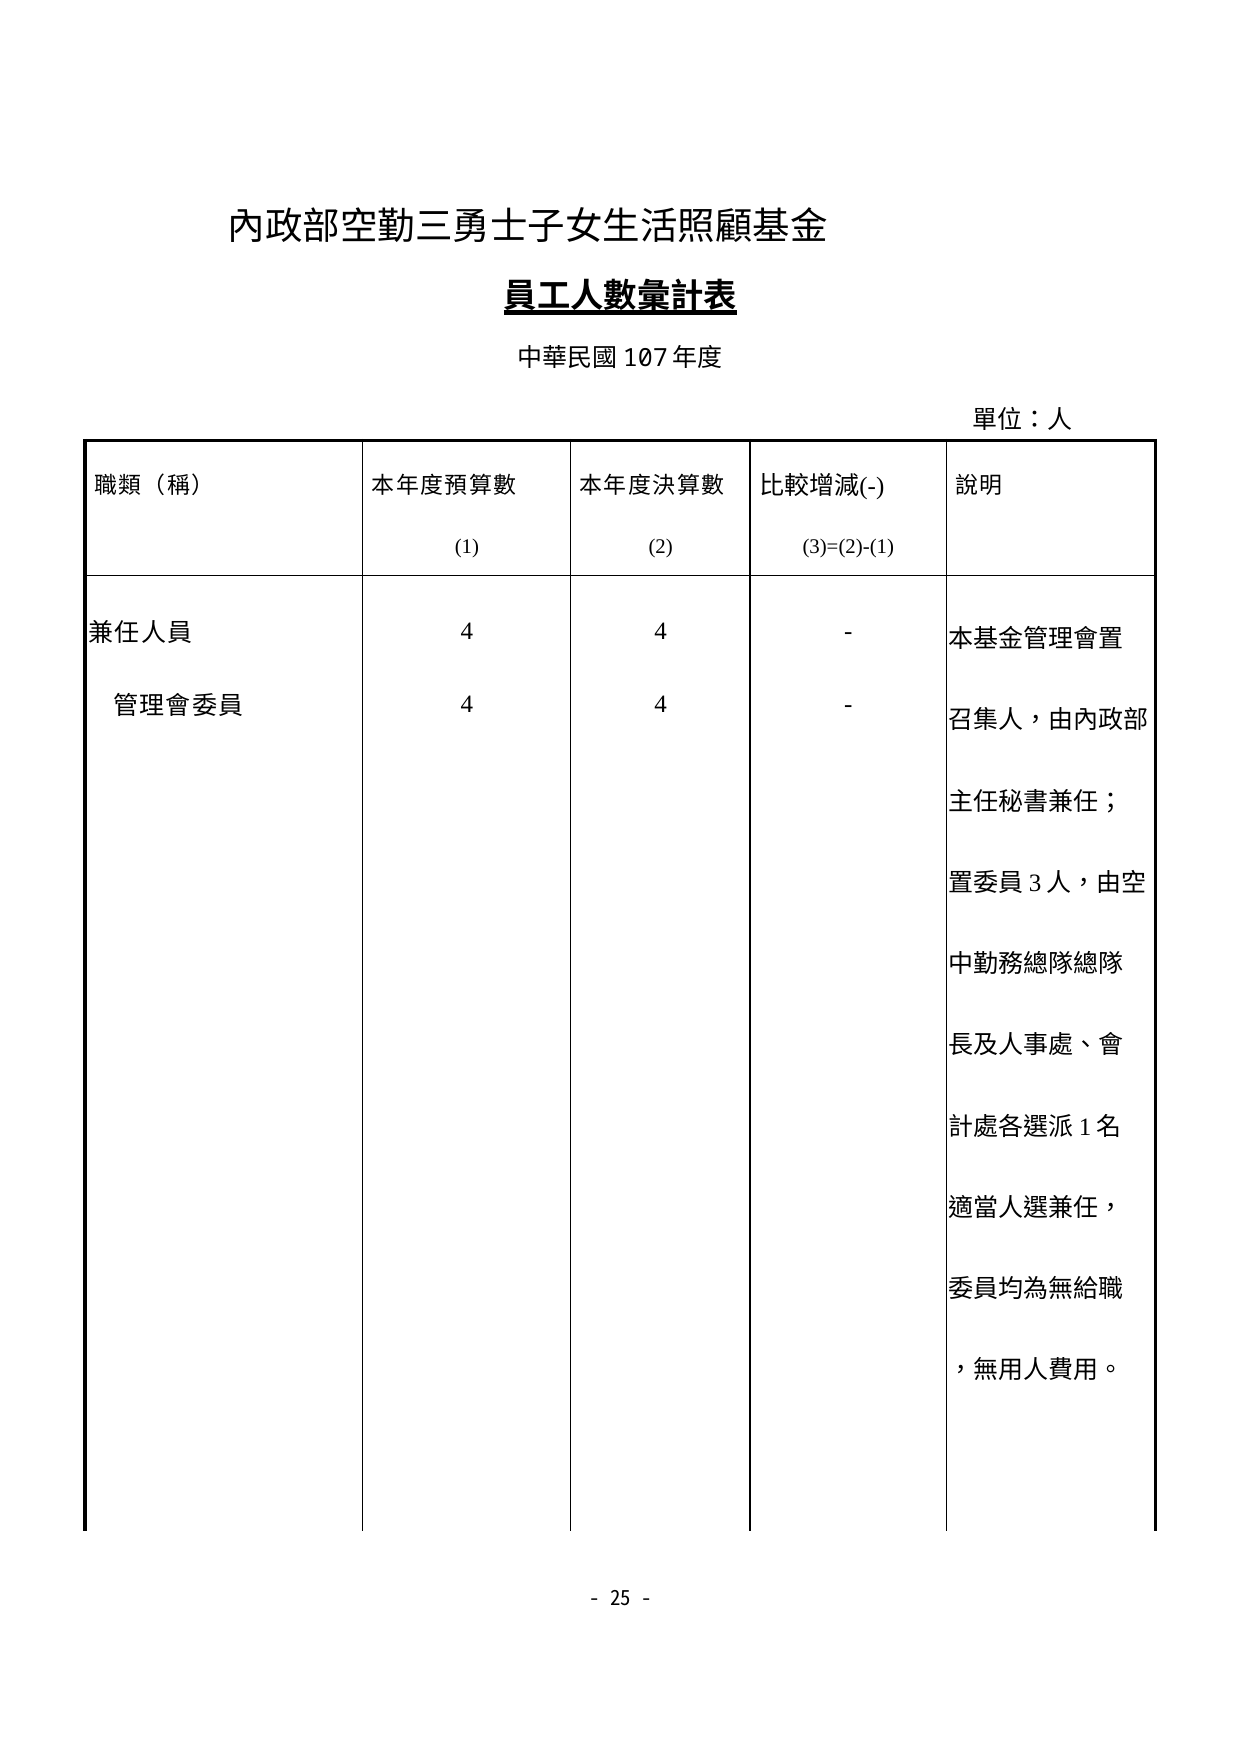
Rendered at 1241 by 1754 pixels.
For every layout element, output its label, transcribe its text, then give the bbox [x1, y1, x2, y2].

text 中華民國107年度 [153, 314, 1087, 376]
table_cell (3)=(2)-(1) [751, 505, 946, 575]
table_cell [571, 1460, 749, 1531]
table_cell - [751, 576, 946, 658]
table_cell [87, 1460, 362, 1531]
text 內政部空勤三勇士子女生活照顧基金 [227, 181, 983, 244]
table_cell (1) [363, 505, 570, 575]
table_cell [87, 505, 362, 575]
table_cell 召集人，由內政部 主任秘書兼任； 置委員3人，由空 中勤務總隊總隊 長及人事處、會 計處各選派1名 適當人選兼任， 委員均為無給職 ，無用人費用。 [947, 658, 1154, 1389]
table_cell 4 [571, 576, 749, 658]
table_cell 4 [571, 658, 749, 1389]
table_cell 管理會委員 [87, 658, 362, 1389]
text 員工人數彙計表 [153, 251, 1087, 314]
table_cell [947, 1389, 1154, 1460]
table_cell - [751, 658, 946, 1389]
table_cell [571, 1389, 749, 1460]
table_header 本年度決算數 [571, 442, 749, 504]
table_header 職類（稱） [87, 442, 362, 504]
table_cell 4 [363, 576, 570, 658]
table_header 比較增減(-) [751, 442, 946, 504]
table_cell [751, 1460, 946, 1531]
table_cell [363, 1460, 570, 1531]
table_cell [947, 505, 1154, 575]
table_cell [87, 1389, 362, 1460]
table_cell 4 [363, 658, 570, 1389]
table_header 說明 [947, 442, 1154, 504]
table_header 本年度預算數 [363, 442, 570, 504]
table_cell [751, 1389, 946, 1460]
table_cell 本基金管理會置 [947, 576, 1154, 658]
table_cell [947, 1460, 1154, 1531]
text 單位：人 [153, 376, 1072, 439]
table_cell (2) [571, 505, 749, 575]
table_cell 兼任人員 [87, 576, 362, 658]
table_cell [363, 1389, 570, 1460]
